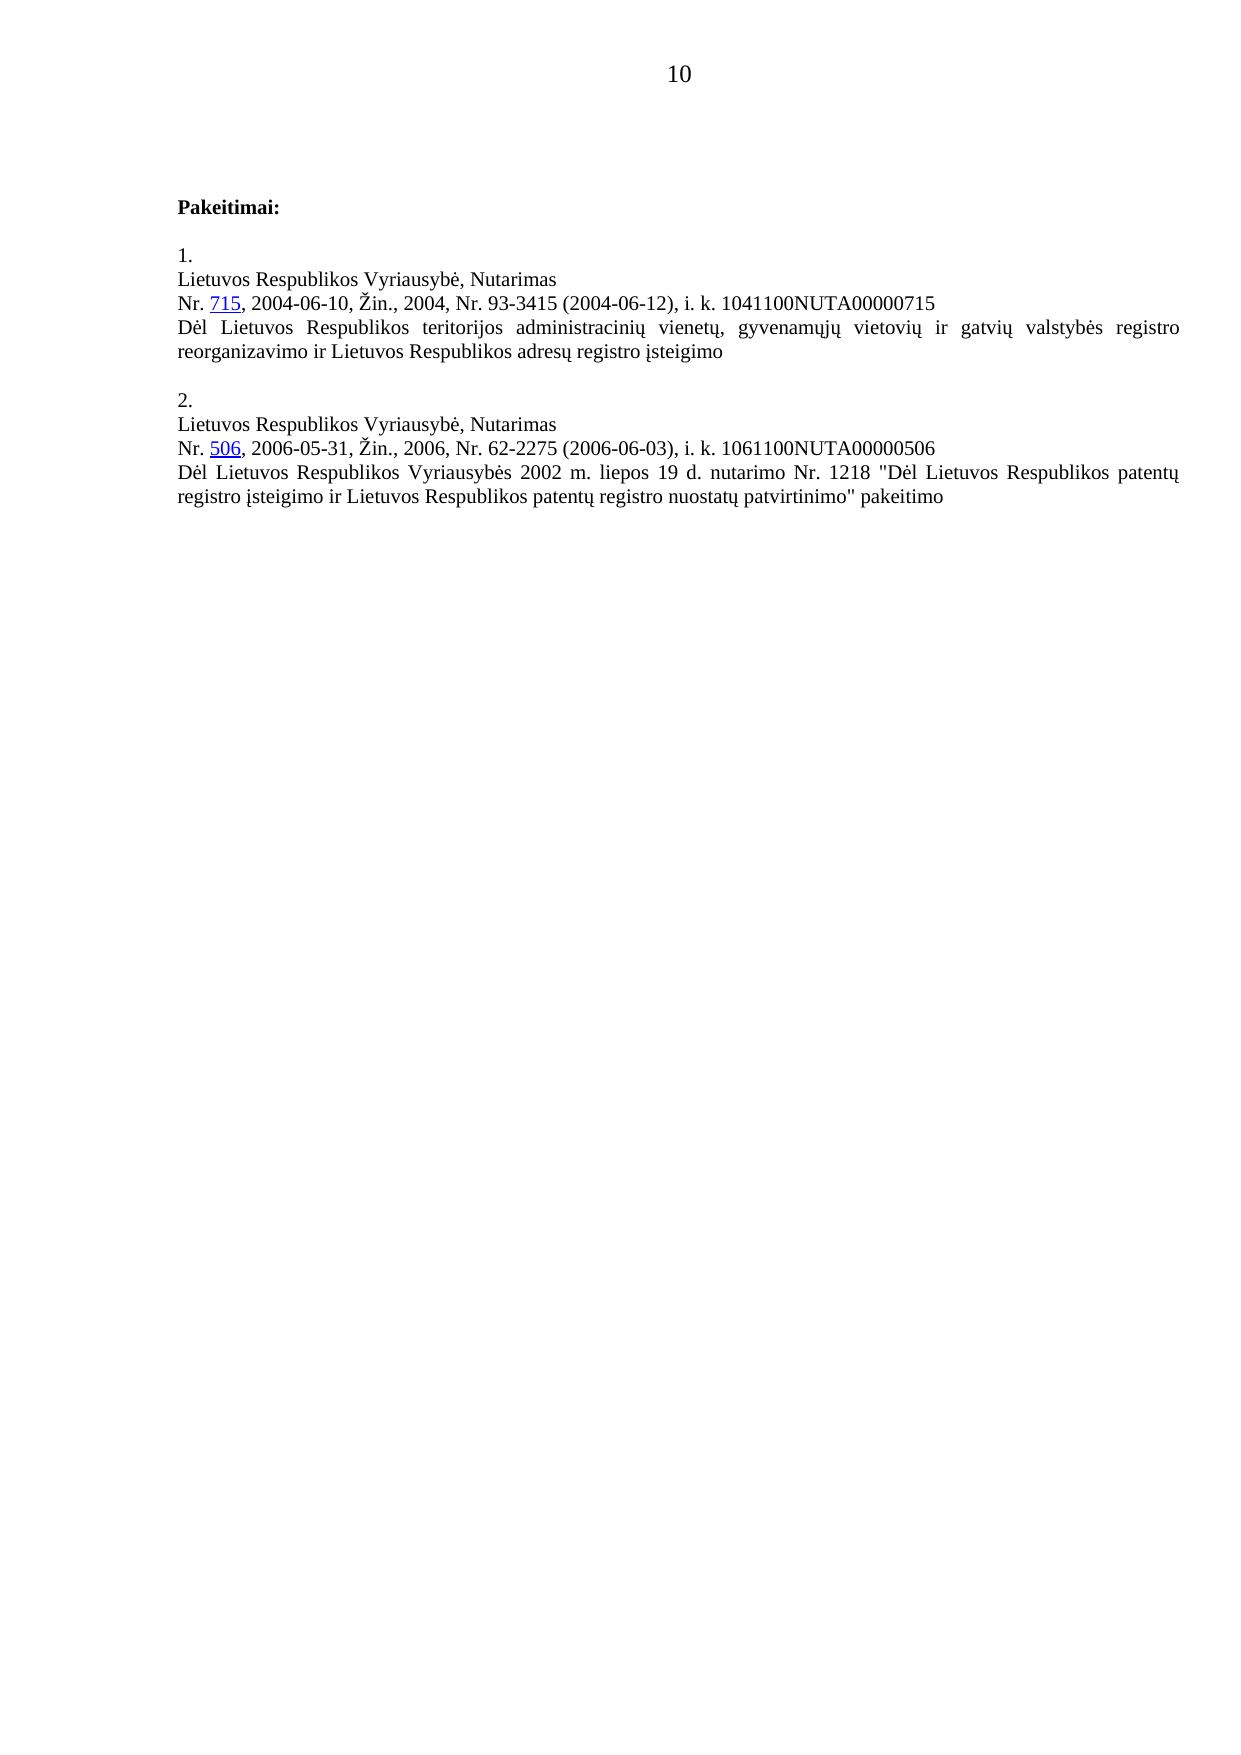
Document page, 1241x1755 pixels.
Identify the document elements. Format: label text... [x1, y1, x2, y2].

text Dėl Lietuvos Respublikos teritorijos administracinių vienetų, gyvenamųjų vietovių ir gatvių valstybės registro reorganizavimo ir Lietuvos Respublikos adresų registro įsteigimo [177, 315, 1181, 363]
text 2. [177, 387, 1181, 412]
text Lietuvos Respublikos Vyriausybė, Nutarimas [177, 267, 1181, 291]
text Lietuvos Respublikos Vyriausybė, Nutarimas [177, 412, 1181, 436]
text Dėl Lietuvos Respublikos Vyriausybės 2002 m. liepos 19 d. nutarimo Nr. 1218 "Dėl Lietuvos Respublikos patentų registro įsteigimo ir Lietuvos Respublikos patentų registro nuostatų patvirtinimo" pakeitimo [177, 460, 1181, 508]
text 1. [177, 243, 1181, 267]
text Pakeitimai: [177, 195, 1181, 219]
text Nr. 715, 2004-06-10, Žin., 2004, Nr. 93-3415 (2004-06-12), i. k. 1041100NUTA00000715 [177, 291, 1181, 315]
text Nr. 506, 2006-05-31, Žin., 2006, Nr. 62-2275 (2006-06-03), i. k. 1061100NUTA00000506 [177, 436, 1181, 460]
